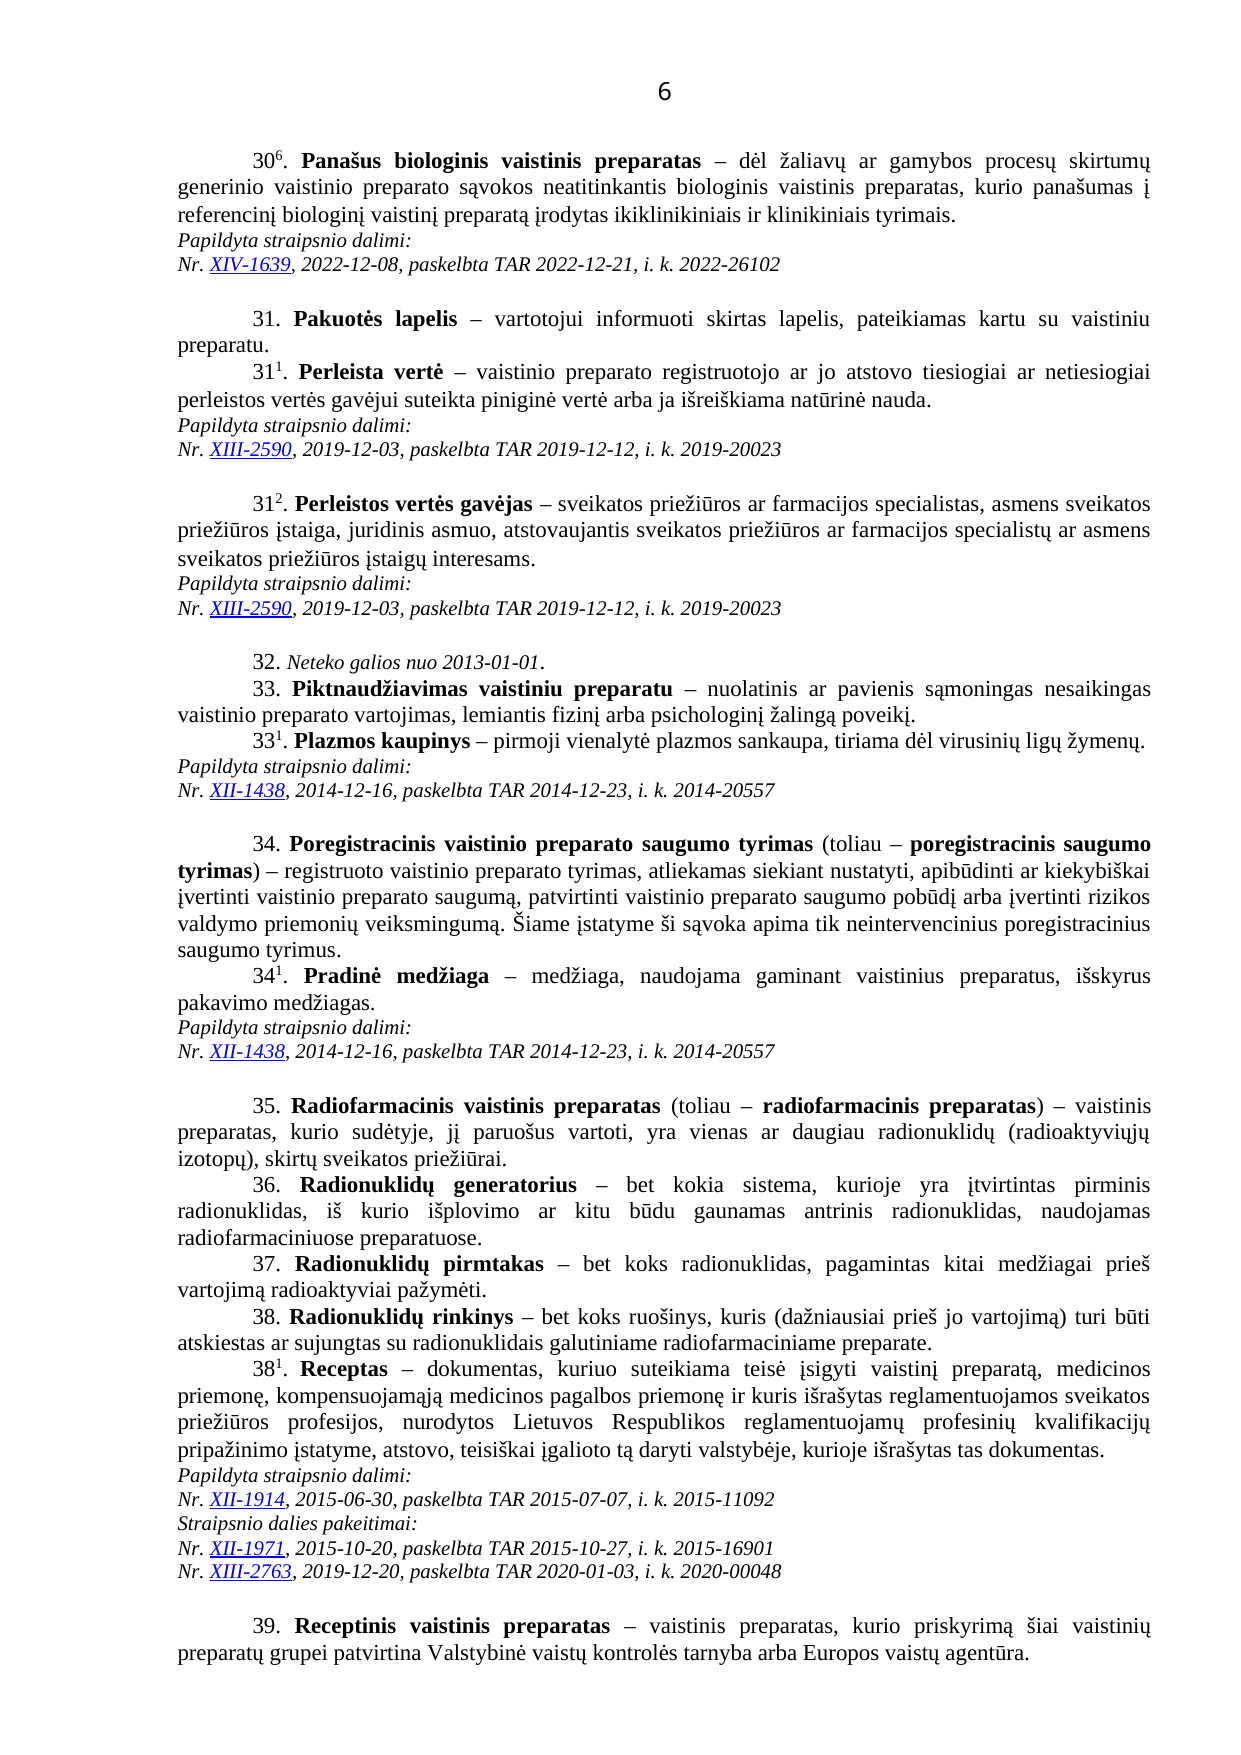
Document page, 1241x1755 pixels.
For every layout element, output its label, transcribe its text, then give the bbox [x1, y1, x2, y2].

text 37. Radionuklidų pirmtakas – bet koks radionuklidas, pagamintas kitai medžiagai prieš vartojimą radioaktyviai pažymėti. [177, 1250, 1152, 1303]
text 39. Receptinis vaistinis preparatas – vaistinis preparatas, kurio priskyrimą šiai vaistinių preparatų grupei patvirtina Valstybinė vaistų kontrolės tarnyba arba Europos vaistų agentūra. [177, 1612, 1152, 1665]
text 381. Receptas – dokumentas, kuriuo suteikiama teisė įsigyti vaistinį preparatą, medicinos priemonę, kompensuojamąją medicinos pagalbos priemonę ir kuris išrašytas reglamentuojamos sveikatos priežiūros profesijos, nurodytos Lietuvos Respublikos reglamentuojamų profesinių kvalifikacijų pripažinimo įstatyme, atstovo, teisiškai įgalioto tą daryti valstybėje, kurioje išrašytas tas dokumentas. [177, 1355, 1152, 1463]
text 35. Radiofarmacinis vaistinis preparatas (toliau – radiofarmacinis preparatas) – vaistinis preparatas, kurio sudėtyje, jį paruošus vartoti, yra vienas ar daugiau radionuklidų (radioaktyviųjų izotopų), skirtų sveikatos priežiūrai. [177, 1092, 1152, 1171]
text Nr. XIII-2590, 2019-12-03, paskelbta TAR 2019-12-12, i. k. 2019-20023 [177, 595, 1152, 619]
text 306. Panašus biologinis vaistinis preparatas – dėl žaliavų ar gamybos procesų skirtumų generinio vaistinio preparato sąvokos neatitinkantis biologinis vaistinis preparatas, kurio panašumas į referencinį biologinį vaistinį preparatą įrodytas ikiklinikiniais ir klinikiniais tyrimais. [177, 147, 1152, 228]
text 32. Neteko galios nuo 2013-01-01. [177, 648, 1152, 674]
text Papildyta straipsnio dalimi: [177, 754, 1152, 778]
text Nr. XIII-2763, 2019-12-20, paskelbta TAR 2020-01-03, i. k. 2020-00048 [177, 1559, 1152, 1583]
text Nr. XIV-1639, 2022-12-08, paskelbta TAR 2022-12-21, i. k. 2022-26102 [177, 252, 1152, 276]
text Straipsnio dalies pakeitimai: [177, 1511, 1152, 1535]
text 341. Pradinė medžiaga – medžiaga, naudojama gaminant vaistinius preparatus, išskyrus pakavimo medžiagas. [177, 962, 1152, 1015]
text 33. Piktnaudžiavimas vaistiniu preparatu – nuolatinis ar pavienis sąmoningas nesaikingas vaistinio preparato vartojimas, lemiantis fizinį arba psichologinį žalingą poveikį. [177, 674, 1152, 727]
text Papildyta straipsnio dalimi: [177, 228, 1152, 252]
text 312. Perleistos vertės gavėjas – sveikatos priežiūros ar farmacijos specialistas, asmens sveikatos priežiūros įstaiga, juridinis asmuo, atstovaujantis sveikatos priežiūros ar farmacijos specialistų ar asmens sveikatos priežiūros įstaigų interesams. [177, 490, 1152, 571]
text Nr. XII-1914, 2015-06-30, paskelbta TAR 2015-07-07, i. k. 2015-11092 [177, 1487, 1152, 1511]
text Nr. XII-1438, 2014-12-16, paskelbta TAR 2014-12-23, i. k. 2014-20557 [177, 1039, 1152, 1063]
text 331. Plazmos kaupinys – pirmoji vienalytė plazmos sankaupa, tiriama dėl virusinių ligų žymenų. [177, 727, 1152, 754]
text 31. Pakuotės lapelis – vartotojui informuoti skirtas lapelis, pateikiamas kartu su vaistiniu preparatu. [177, 305, 1152, 358]
text 38. Radionuklidų rinkinys – bet koks ruošinys, kuris (dažniausiai prieš jo vartojimą) turi būti atskiestas ar sujungtas su radionuklidais galutiniame radiofarmaciniame preparate. [177, 1303, 1152, 1355]
text 36. Radionuklidų generatorius – bet kokia sistema, kurioje yra įtvirtintas pirminis radionuklidas, iš kurio išplovimo ar kitu būdu gaunamas antrinis radionuklidas, naudojamas radiofarmaciniuose preparatuose. [177, 1171, 1152, 1250]
text Papildyta straipsnio dalimi: [177, 1015, 1152, 1039]
text 34. Poregistracinis vaistinio preparato saugumo tyrimas (toliau – poregistracinis saugumo tyrimas) – registruoto vaistinio preparato tyrimas, atliekamas siekiant nustatyti, apibūdinti ar kiekybiškai įvertinti vaistinio preparato saugumą, patvirtinti vaistinio preparato saugumo pobūdį arba įvertinti rizikos valdymo priemonių veiksmingumą. Šiame įstatyme ši sąvoka apima tik neintervencinius poregistracinius saugumo tyrimus. [177, 831, 1152, 962]
text Nr. XII-1438, 2014-12-16, paskelbta TAR 2014-12-23, i. k. 2014-20557 [177, 778, 1152, 802]
text Papildyta straipsnio dalimi: [177, 571, 1152, 595]
text Nr. XII-1971, 2015-10-20, paskelbta TAR 2015-10-27, i. k. 2015-16901 [177, 1535, 1152, 1559]
text Papildyta straipsnio dalimi: [177, 413, 1152, 437]
text 311. Perleista vertė – vaistinio preparato registruotojo ar jo atstovo tiesiogiai ar netiesiogiai perleistos vertės gavėjui suteikta piniginė vertė arba ja išreiškiama natūrinė nauda. [177, 358, 1152, 413]
text Papildyta straipsnio dalimi: [177, 1463, 1152, 1487]
text Nr. XIII-2590, 2019-12-03, paskelbta TAR 2019-12-12, i. k. 2019-20023 [177, 437, 1152, 461]
